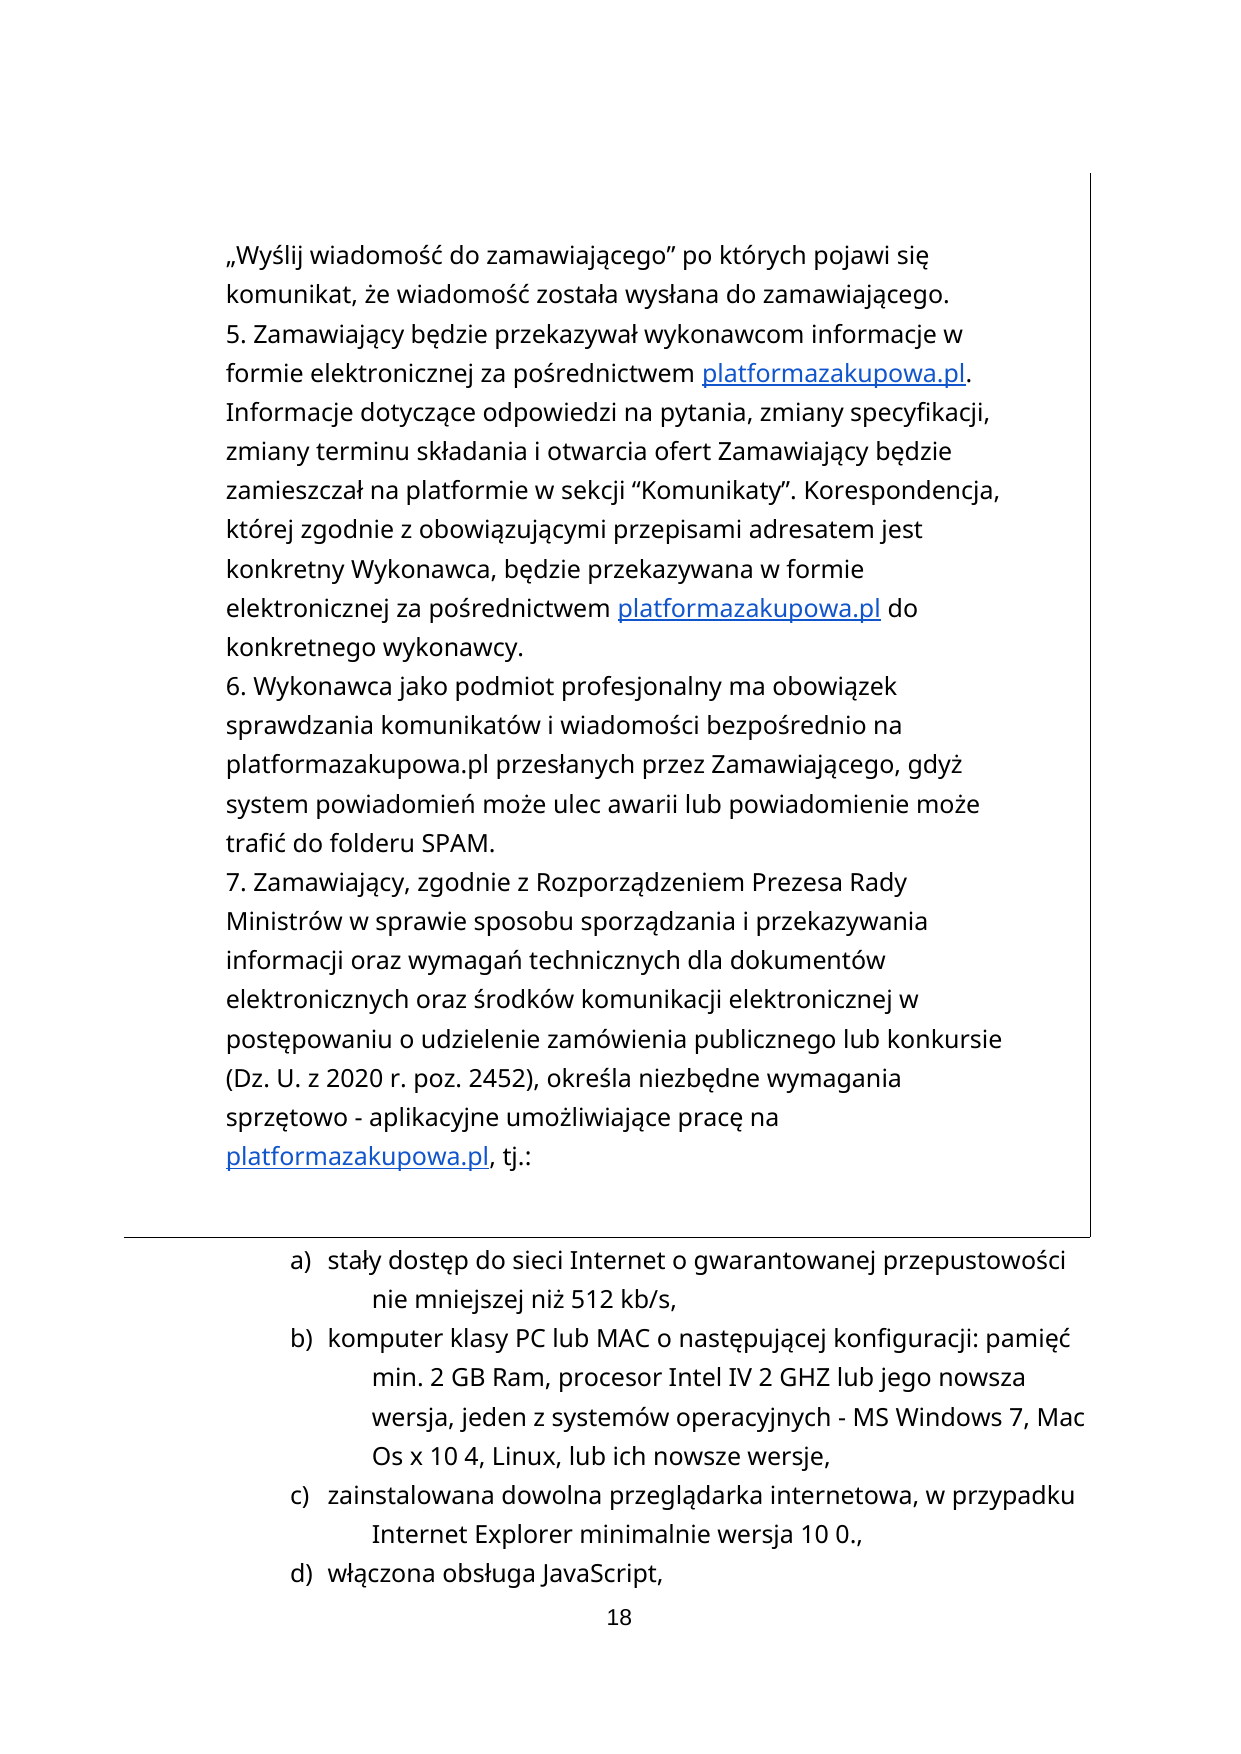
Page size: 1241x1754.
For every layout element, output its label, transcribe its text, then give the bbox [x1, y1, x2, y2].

list włączona obsługa JavaScript, [290, 1556, 1091, 1590]
list 7. Zamawiający, zgodnie z Rozporządzeniem Prezesa Rady Ministrów w sprawie sposobu sporządzania i przekazywania informacji oraz wymagań technicznych dla dokumentów elektronicznych oraz środków komunikacji elektronicznej w postępowaniu o udzielenie zamówienia publicznego lub konkursie (Dz. U. z 2020 r. poz. 2452), określa niezbędne wymagania sprzętowo - aplikacyjne umożliwiające pracę na platformazakupowa.pl, tj.: [123, 800, 1090, 1237]
list 5. Zamawiający będzie przekazywał wykonawcom informacje w formie elektronicznej za pośrednictwem platformazakupowa.pl. Informacje dotyczące odpowiedzi na pytania, zmiany specyfikacji, zmiany terminu składania i otwarcia ofert Zamawiający będzie zamieszczał na platformie w sekcji “Komunikaty”. Korespondencja, której zgodnie z obowiązującymi przepisami adresatem jest konkretny Wykonawca, będzie przekazywana w formie elektronicznej za pośrednictwem platformazakupowa.pl do konkretnego wykonawcy. [123, 252, 1090, 604]
list komputer klasy PC lub MAC o następującej konfiguracji: pamięć min. 2 GB Ram, procesor Intel IV 2 GHZ lub jego nowsza wersja, jeden z systemów operacyjnych - MS Windows 7, Mac Os x 10 4, Linux, lub ich nowsze wersje, [290, 1321, 1091, 1472]
list 6. Wykonawca jako podmiot profesjonalny ma obowiązek sprawdzania komunikatów i wiadomości bezpośrednio na platformazakupowa.pl przesłanych przez Zamawiającego, gdyż system powiadomień może ulec awarii lub powiadomienie może trafić do folderu SPAM. [123, 604, 1090, 800]
list 4. Za datę przekazania (wpływu) oświadczeń, wniosków, zawiadomień oraz informacji przyjmuje się datę ich przesłania za pośrednictwem platformazakupowa.pl poprzez kliknięcie przycisku „Wyślij wiadomość do zamawiającego” po których pojawi się komunikat, że wiadomość została wysłana do zamawiającego. [123, 173, 1090, 252]
list zainstalowana dowolna przeglądarka internetowa, w przypadku Internet Explorer minimalnie wersja 10 0., [290, 1477, 1091, 1551]
list stały dostęp do sieci Internet o gwarantowanej przepustowości nie mniejszej niż 512 kb/s, [290, 1242, 1091, 1316]
